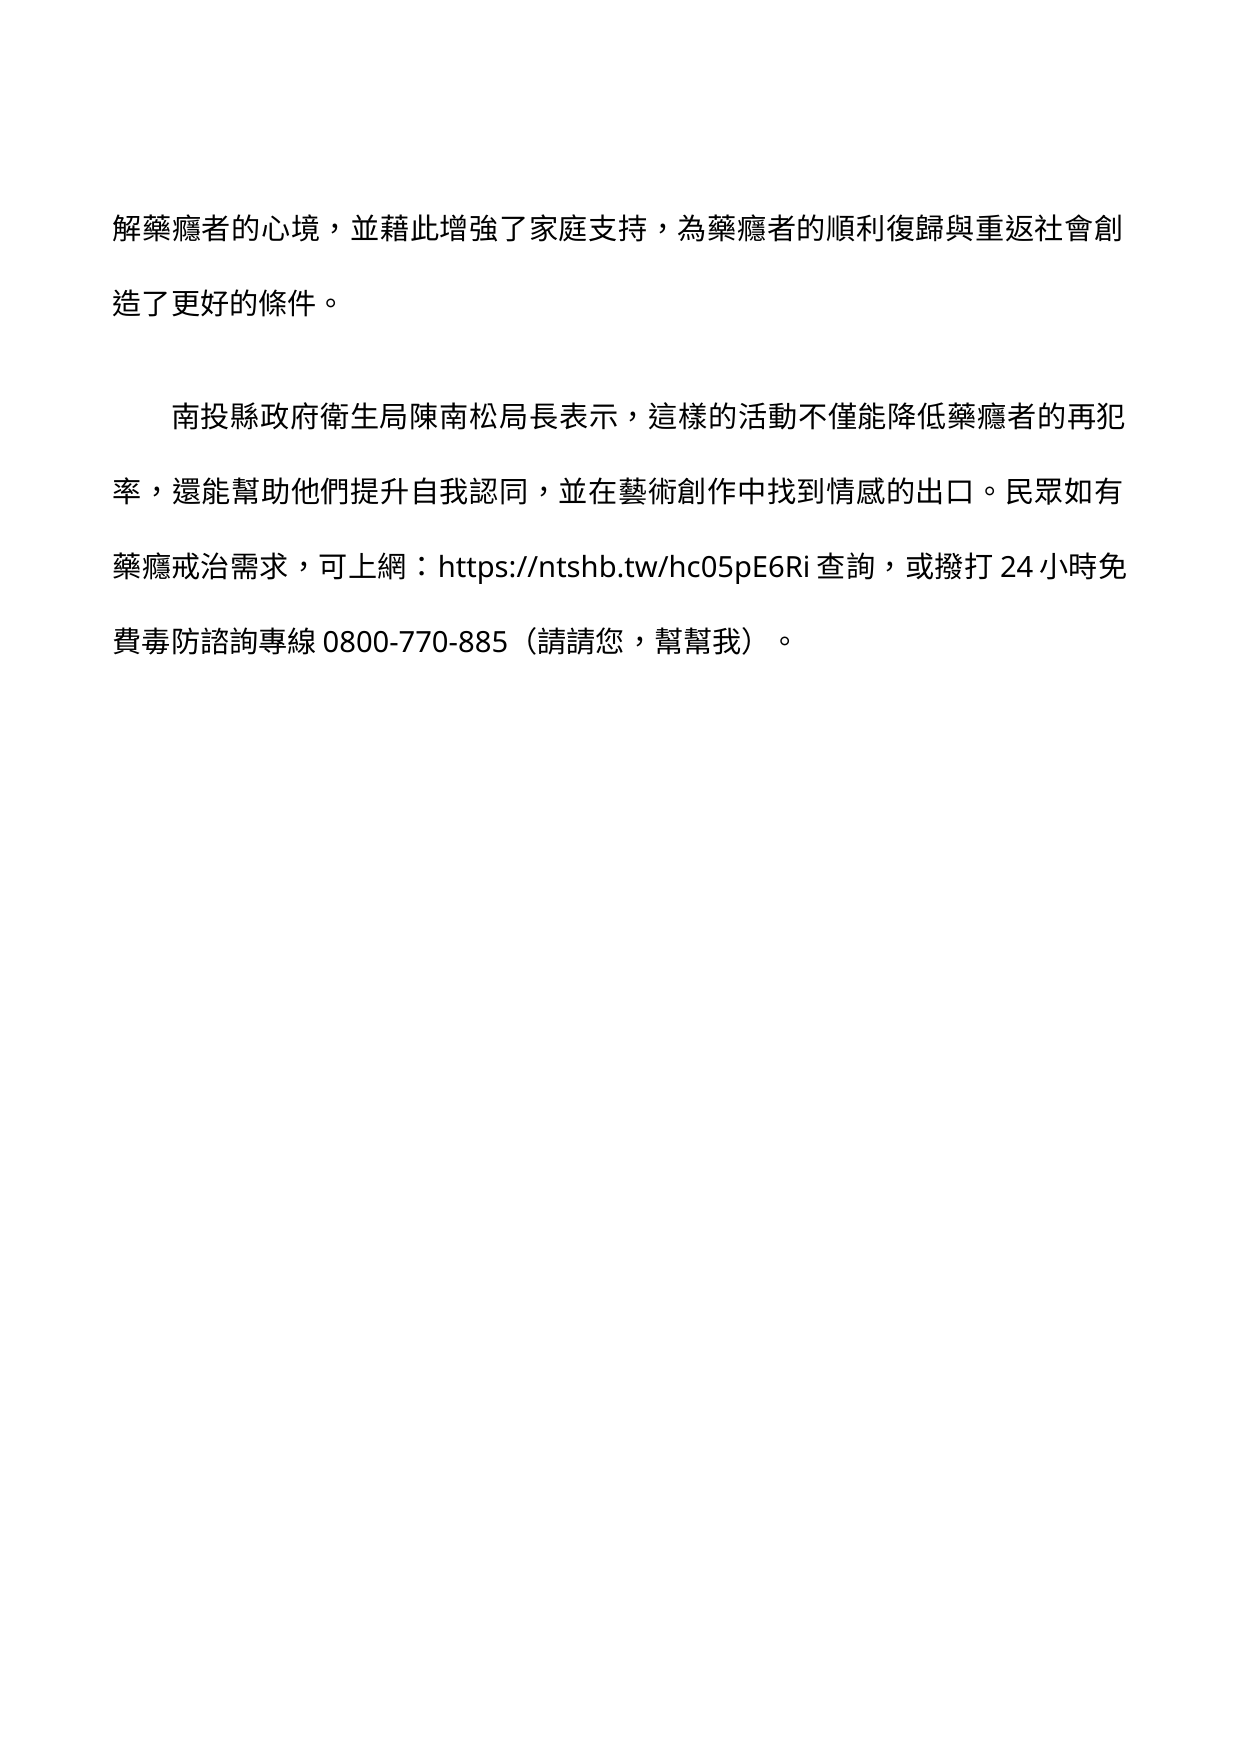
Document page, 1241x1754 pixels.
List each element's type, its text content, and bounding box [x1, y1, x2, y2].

text 南投縣政府衛生局陳南松局長表示，這樣的活動不僅能降低藥癮者的再犯率，還能幫助他們提升自我認同，並在藝術創作中找到情感的出口。民眾如有藥癮戒治需求，可上網：https://ntshb.tw/hc05pE6Ri查詢，或撥打24小時免費毒防諮詢專線0800-770-885（請請您，幫幫我）。 [112, 377, 1128, 677]
text 解藥癮者的心境，並藉此增強了家庭支持，為藥癮者的順利復歸與重返社會創造了更好的條件。 [112, 189, 1128, 339]
